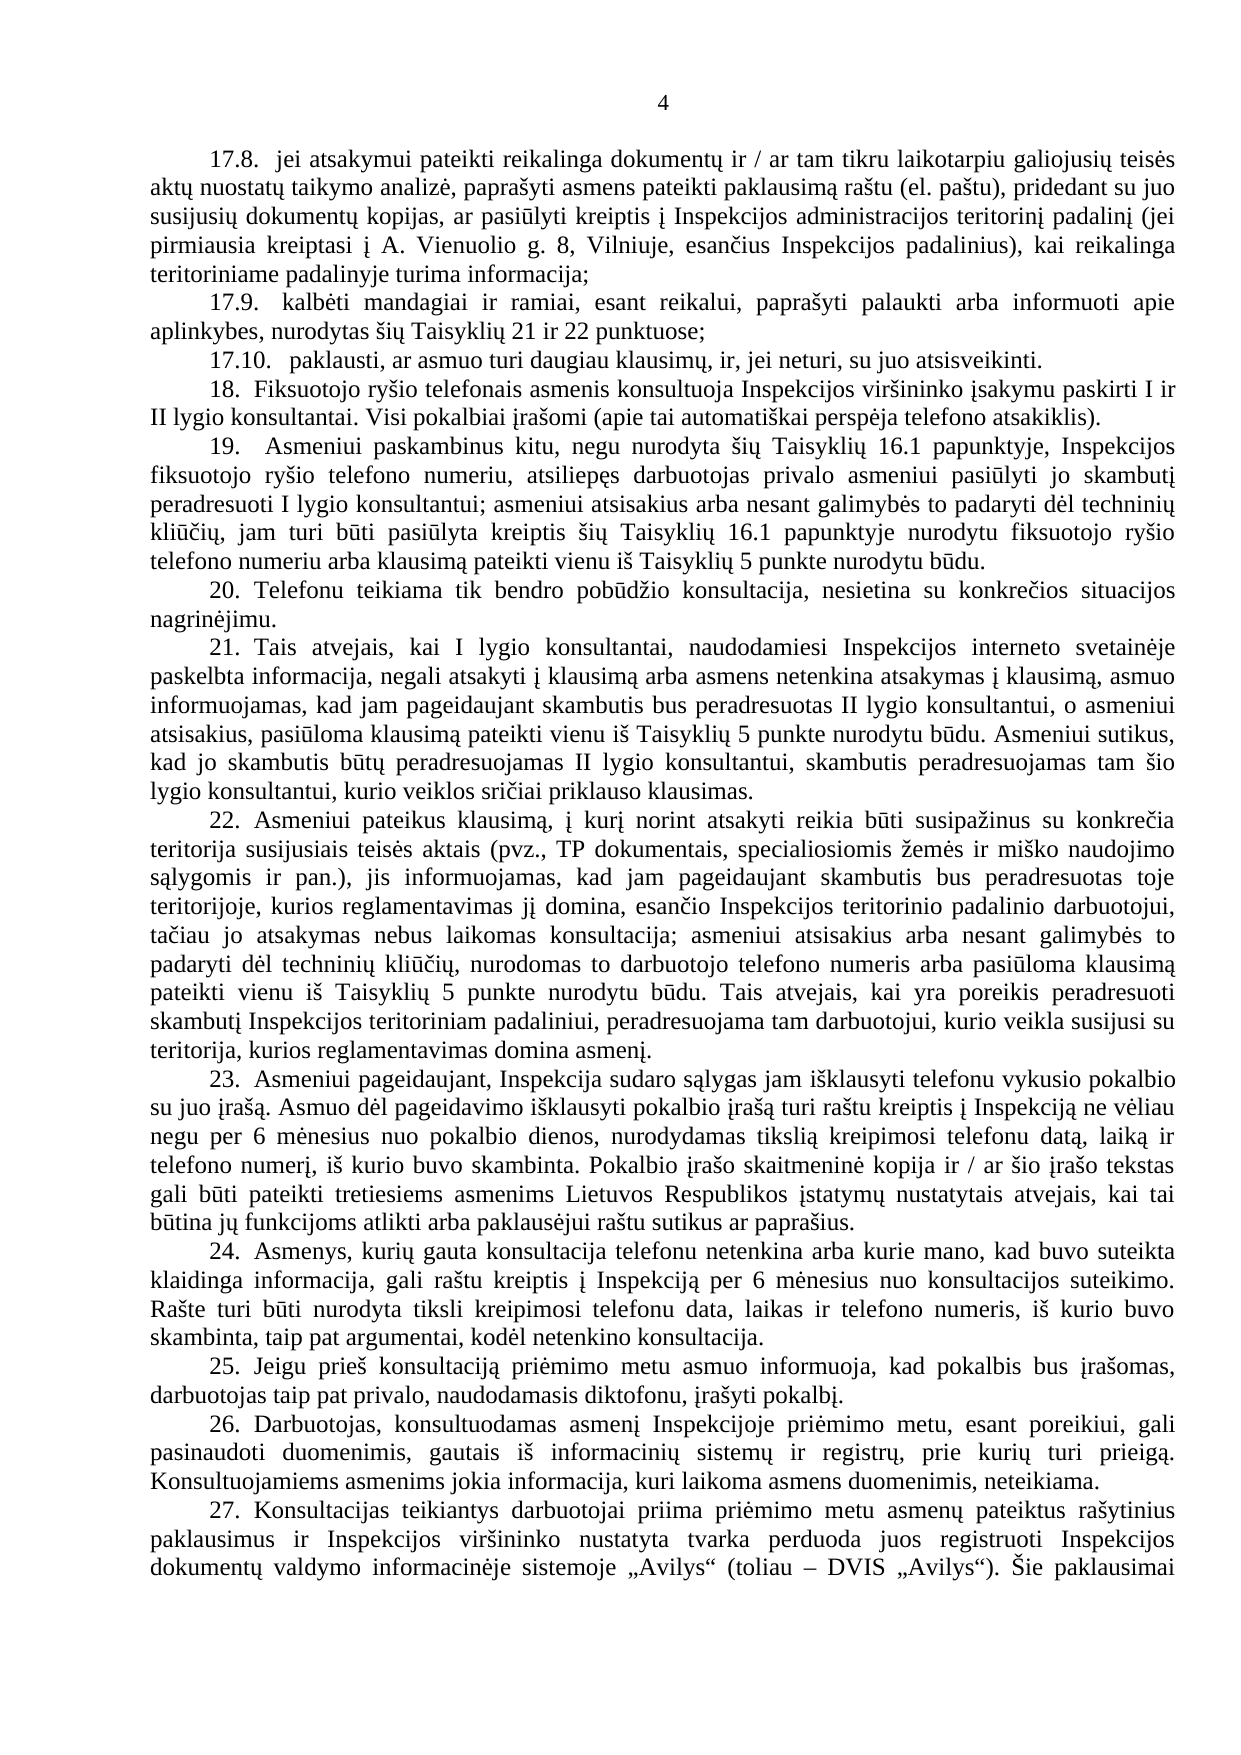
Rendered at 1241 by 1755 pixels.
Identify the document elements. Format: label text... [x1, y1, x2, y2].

text 17.8. jei atsakymui pateikti reikalinga dokumentų ir / ar tam tikru laikotarpiu galiojusių teisės aktų nuostatų taikymo analizė, paprašyti asmens pateikti paklausimą raštu (el. paštu), pridedant su juo susijusių dokumentų kopijas, ar pasiūlyti kreiptis į Inspekcijos administracijos teritorinį padalinį (jei pirmiausia kreiptasi į A. Vienuolio g. 8, Vilniuje, esančius Inspekcijos padalinius), kai reikalinga teritoriniame padalinyje turima informacija; [150, 144, 1176, 287]
text 23. Asmeniui pageidaujant, Inspekcija sudaro sąlygas jam išklausyti telefonu vykusio pokalbio su juo įrašą. Asmuo dėl pageidavimo išklausyti pokalbio įrašą turi raštu kreiptis į Inspekciją ne vėliau negu per 6 mėnesius nuo pokalbio dienos, nurodydamas tikslią kreipimosi telefonu datą, laiką ir telefono numerį, iš kurio buvo skambinta. Pokalbio įrašo skaitmeninė kopija ir / ar šio įrašo tekstas gali būti pateikti tretiesiems asmenims Lietuvos Respublikos įstatymų nustatytais atvejais, kai tai būtina jų funkcijoms atlikti arba paklausėjui raštu sutikus ar paprašius. [150, 1064, 1176, 1236]
text 21. Tais atvejais, kai I lygio konsultantai, naudodamiesi Inspekcijos interneto svetainėje paskelbta informacija, negali atsakyti į klausimą arba asmens netenkina atsakymas į klausimą, asmuo informuojamas, kad jam pageidaujant skambutis bus peradresuotas II lygio konsultantui, o asmeniui atsisakius, pasiūloma klausimą pateikti vienu iš Taisyklių 5 punkte nurodytu būdu. Asmeniui sutikus, kad jo skambutis būtų peradresuojamas II lygio konsultantui, skambutis peradresuojamas tam šio lygio konsultantui, kurio veiklos sričiai priklauso klausimas. [150, 632, 1176, 805]
text 25. Jeigu prieš konsultaciją priėmimo metu asmuo informuoja, kad pokalbis bus įrašomas, darbuotojas taip pat privalo, naudodamasis diktofonu, įrašyti pokalbį. [150, 1351, 1176, 1409]
text 24. Asmenys, kurių gauta konsultacija telefonu netenkina arba kurie mano, kad buvo suteikta klaidinga informacija, gali raštu kreiptis į Inspekciją per 6 mėnesius nuo konsultacijos suteikimo. Rašte turi būti nurodyta tiksli kreipimosi telefonu data, laikas ir telefono numeris, iš kurio buvo skambinta, taip pat argumentai, kodėl netenkino konsultacija. [150, 1236, 1176, 1351]
text 22. Asmeniui pateikus klausimą, į kurį norint atsakyti reikia būti susipažinus su konkrečia teritorija susijusiais teisės aktais (pvz., TP dokumentais, specialiosiomis žemės ir miško naudojimo sąlygomis ir pan.), jis informuojamas, kad jam pageidaujant skambutis bus peradresuotas toje teritorijoje, kurios reglamentavimas jį domina, esančio Inspekcijos teritorinio padalinio darbuotojui, tačiau jo atsakymas nebus laikomas konsultacija; asmeniui atsisakius arba nesant galimybės to padaryti dėl techninių kliūčių, nurodomas to darbuotojo telefono numeris arba pasiūloma klausimą pateikti vienu iš Taisyklių 5 punkte nurodytu būdu. Tais atvejais, kai yra poreikis peradresuoti skambutį Inspekcijos teritoriniam padaliniui, peradresuojama tam darbuotojui, kurio veikla susijusi su teritorija, kurios reglamentavimas domina asmenį. [150, 805, 1176, 1064]
text 20. Telefonu teikiama tik bendro pobūdžio konsultacija, nesietina su konkrečios situacijos nagrinėjimu. [150, 575, 1176, 632]
text 18. Fiksuotojo ryšio telefonais asmenis konsultuoja Inspekcijos viršininko įsakymu paskirti I ir II lygio konsultantai. Visi pokalbiai įrašomi (apie tai automatiškai perspėja telefono atsakiklis). [150, 374, 1176, 431]
text 19. Asmeniui paskambinus kitu, negu nurodyta šių Taisyklių 16.1 papunktyje, Inspekcijos fiksuotojo ryšio telefono numeriu, atsiliepęs darbuotojas privalo asmeniui pasiūlyti jo skambutį peradresuoti I lygio konsultantui; asmeniui atsisakius arba nesant galimybės to padaryti dėl techninių kliūčių, jam turi būti pasiūlyta kreiptis šių Taisyklių 16.1 papunktyje nurodytu fiksuotojo ryšio telefono numeriu arba klausimą pateikti vienu iš Taisyklių 5 punkte nurodytu būdu. [150, 431, 1176, 575]
text 27. Konsultacijas teikiantys darbuotojai priima priėmimo metu asmenų pateiktus rašytinius paklausimus ir Inspekcijos viršininko nustatyta tvarka perduoda juos registruoti Inspekcijos dokumentų valdymo informacinėje sistemoje „Avilys“ (toliau – DVIS „Avilys“). Šie paklausimai [150, 1495, 1176, 1581]
text 26. Darbuotojas, konsultuodamas asmenį Inspekcijoje priėmimo metu, esant poreikiui, gali pasinaudoti duomenimis, gautais iš informacinių sistemų ir registrų, prie kurių turi prieigą. Konsultuojamiems asmenims jokia informacija, kuri laikoma asmens duomenimis, neteikiama. [150, 1409, 1176, 1495]
text 17.10. paklausti, ar asmuo turi daugiau klausimų, ir, jei neturi, su juo atsisveikinti. [150, 345, 1176, 374]
text 17.9. kalbėti mandagiai ir ramiai, esant reikalui, paprašyti palaukti arba informuoti apie aplinkybes, nurodytas šių Taisyklių 21 ir 22 punktuose; [150, 287, 1176, 345]
